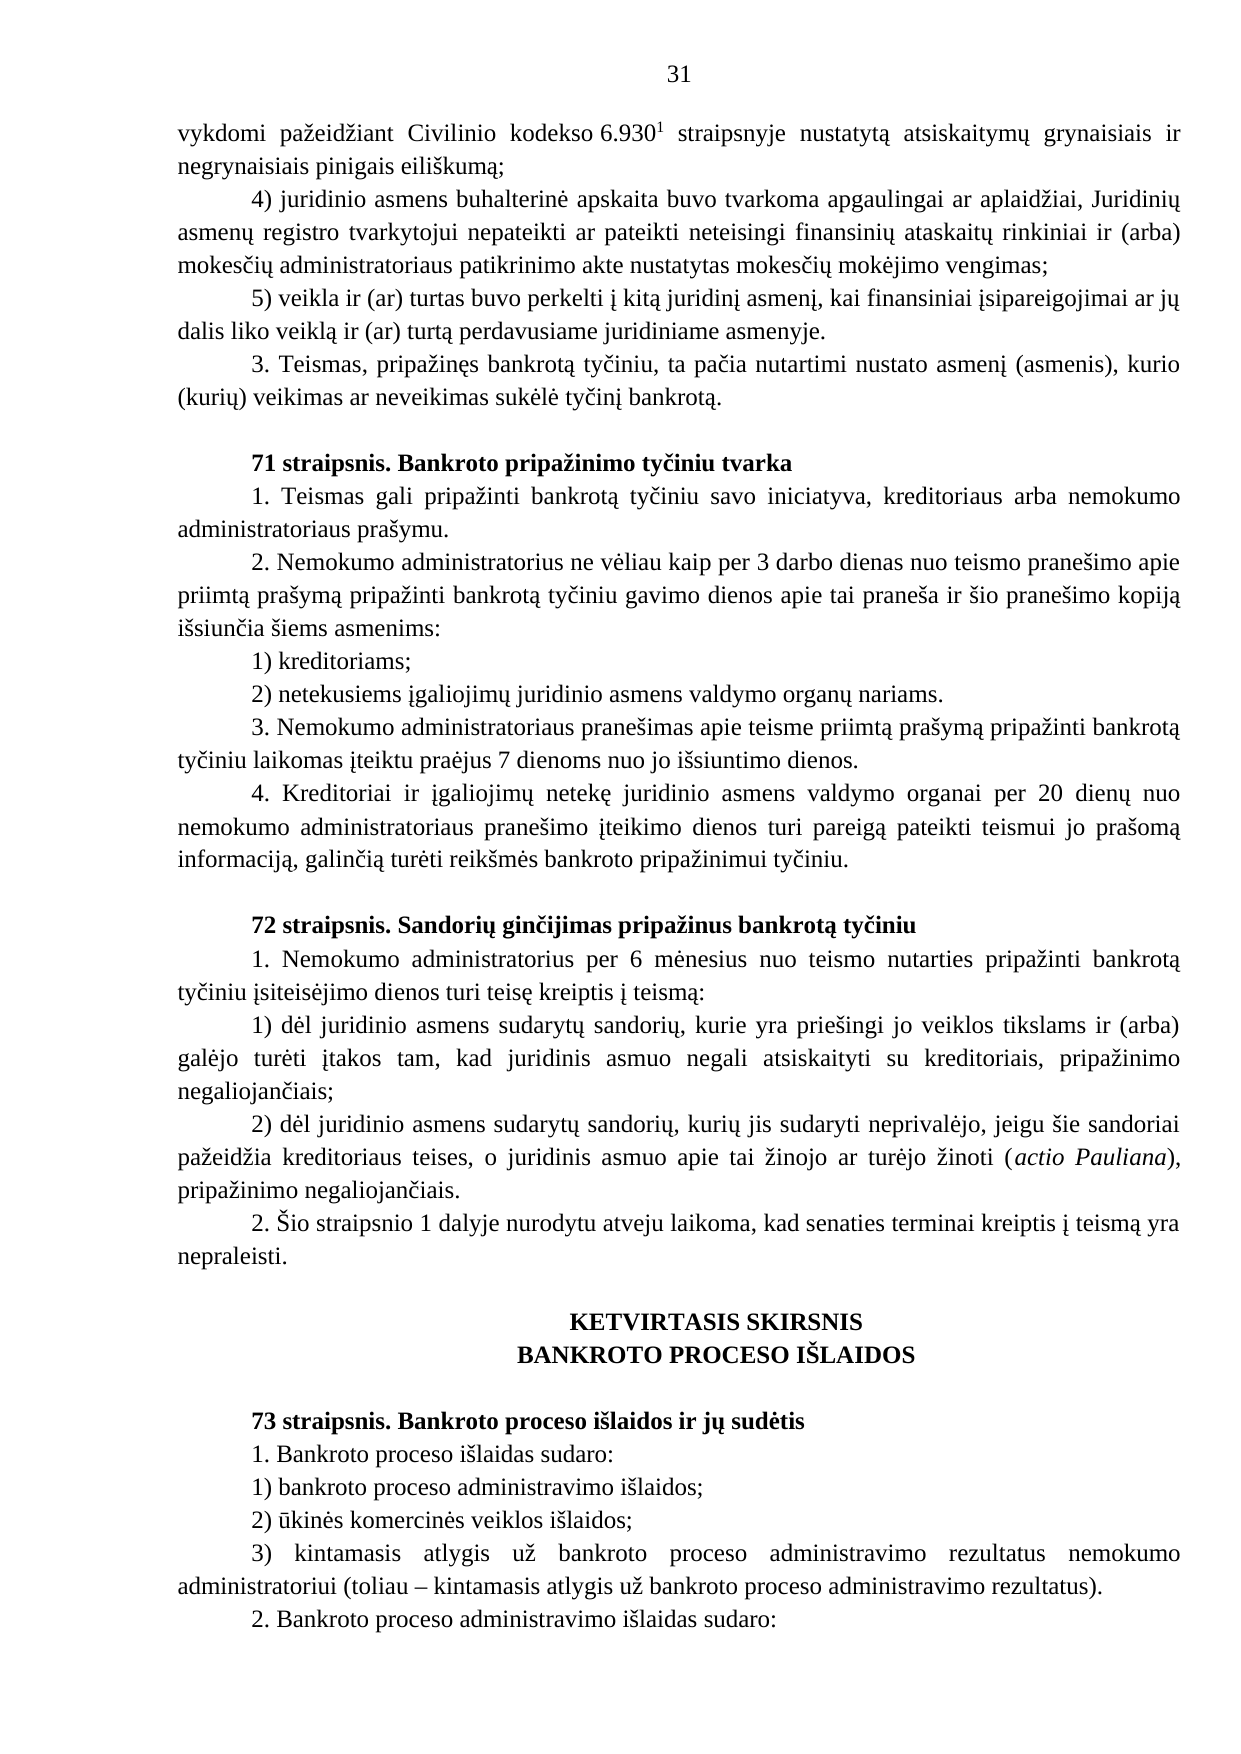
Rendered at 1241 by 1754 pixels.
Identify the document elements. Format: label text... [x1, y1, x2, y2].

text 1) bankroto proceso administravimo išlaidos; [177, 1472, 1181, 1501]
text 4. Kreditoriai ir įgaliojimų netekę juridinio asmens valdymo organai per 20 dienų nuo nemokumo administratoriaus pranešimo įteikimo dienos turi pareigą pateikti teismui jo prašomą informaciją, galinčią turėti reikšmės bankroto pripažinimui tyčiniu. [177, 778, 1181, 873]
text vykdomi pažeidžiant Civilinio kodekso 6.9301 straipsnyje nustatytą atsiskaitymų grynaisiais ir negrynaisiais pinigais eiliškumą; [177, 118, 1181, 180]
text KETVIRTASIS SKIRSNIS [177, 1307, 1181, 1336]
text 4) juridinio asmens buhalterinė apskaita buvo tvarkoma apgaulingai ar aplaidžiai, Juridinių asmenų registro tvarkytojui nepateikti ar pateikti neteisingi finansinių ataskaitų rinkiniai ir (arba) mokesčių administratoriaus patikrinimo akte nustatytas mokesčių mokėjimo vengimas; [177, 184, 1181, 279]
text 71 straipsnis. Bankroto pripažinimo tyčiniu tvarka [177, 448, 1181, 477]
text 3. Teismas, pripažinęs bankrotą tyčiniu, ta pačia nutartimi nustato asmenį (asmenis), kurio (kurių) veikimas ar neveikimas sukėlė tyčinį bankrotą. [177, 349, 1181, 411]
text 2) dėl juridinio asmens sudarytų sandorių, kurių jis sudaryti neprivalėjo, jeigu šie sandoriai pažeidžia kreditoriaus teises, o juridinis asmuo apie tai žinojo ar turėjo žinoti (actio Pauliana), pripažinimo negaliojančiais. [177, 1109, 1181, 1203]
text 3) kintamasis atlygis už bankroto proceso administravimo rezultatus nemokumo administratoriui (toliau – kintamasis atlygis už bankroto proceso administravimo rezultatus). [177, 1538, 1181, 1600]
text 1) dėl juridinio asmens sudarytų sandorių, kurie yra priešingi jo veiklos tikslams ir (arba) galėjo turėti įtakos tam, kad juridinis asmuo negali atsiskaityti su kreditoriais, pripažinimo negaliojančiais; [177, 1010, 1181, 1104]
text 2. Nemokumo administratorius ne vėliau kaip per 3 darbo dienas nuo teismo pranešimo apie priimtą prašymą pripažinti bankrotą tyčiniu gavimo dienos apie tai praneša ir šio pranešimo kopiją išsiunčia šiems asmenims: [177, 547, 1181, 642]
text 2. Bankroto proceso administravimo išlaidas sudaro: [177, 1604, 1181, 1633]
text 2) ūkinės komercinės veiklos išlaidos; [177, 1505, 1181, 1534]
text 72 straipsnis. Sandorių ginčijimas pripažinus bankrotą tyčiniu [177, 911, 1181, 939]
text 1. Teismas gali pripažinti bankrotą tyčiniu savo iniciatyva, kreditoriaus arba nemokumo administratoriaus prašymu. [177, 481, 1181, 543]
text 1. Bankroto proceso išlaidas sudaro: [177, 1439, 1181, 1468]
text 5) veikla ir (ar) turtas buvo perkelti į kitą juridinį asmenį, kai finansiniai įsipareigojimai ar jų dalis liko veiklą ir (ar) turtą perdavusiame juridiniame asmenyje. [177, 283, 1181, 345]
text BANKROTO PROCESO IŠLAIDOS [177, 1340, 1181, 1369]
text 3. Nemokumo administratoriaus pranešimas apie teisme priimtą prašymą pripažinti bankrotą tyčiniu laikomas įteiktu praėjus 7 dienoms nuo jo išsiuntimo dienos. [177, 712, 1181, 774]
text 2) netekusiems įgaliojimų juridinio asmens valdymo organų nariams. [177, 679, 1181, 708]
text 2. Šio straipsnio 1 dalyje nurodytu atveju laikoma, kad senaties terminai kreiptis į teismą yra nepraleisti. [177, 1208, 1181, 1269]
text 73 straipsnis. Bankroto proceso išlaidos ir jų sudėtis [177, 1406, 1181, 1435]
text 1. Nemokumo administratorius per 6 mėnesius nuo teismo nutarties pripažinti bankrotą tyčiniu įsiteisėjimo dienos turi teisę kreiptis į teismą: [177, 944, 1181, 1005]
text 1) kreditoriams; [177, 646, 1181, 675]
